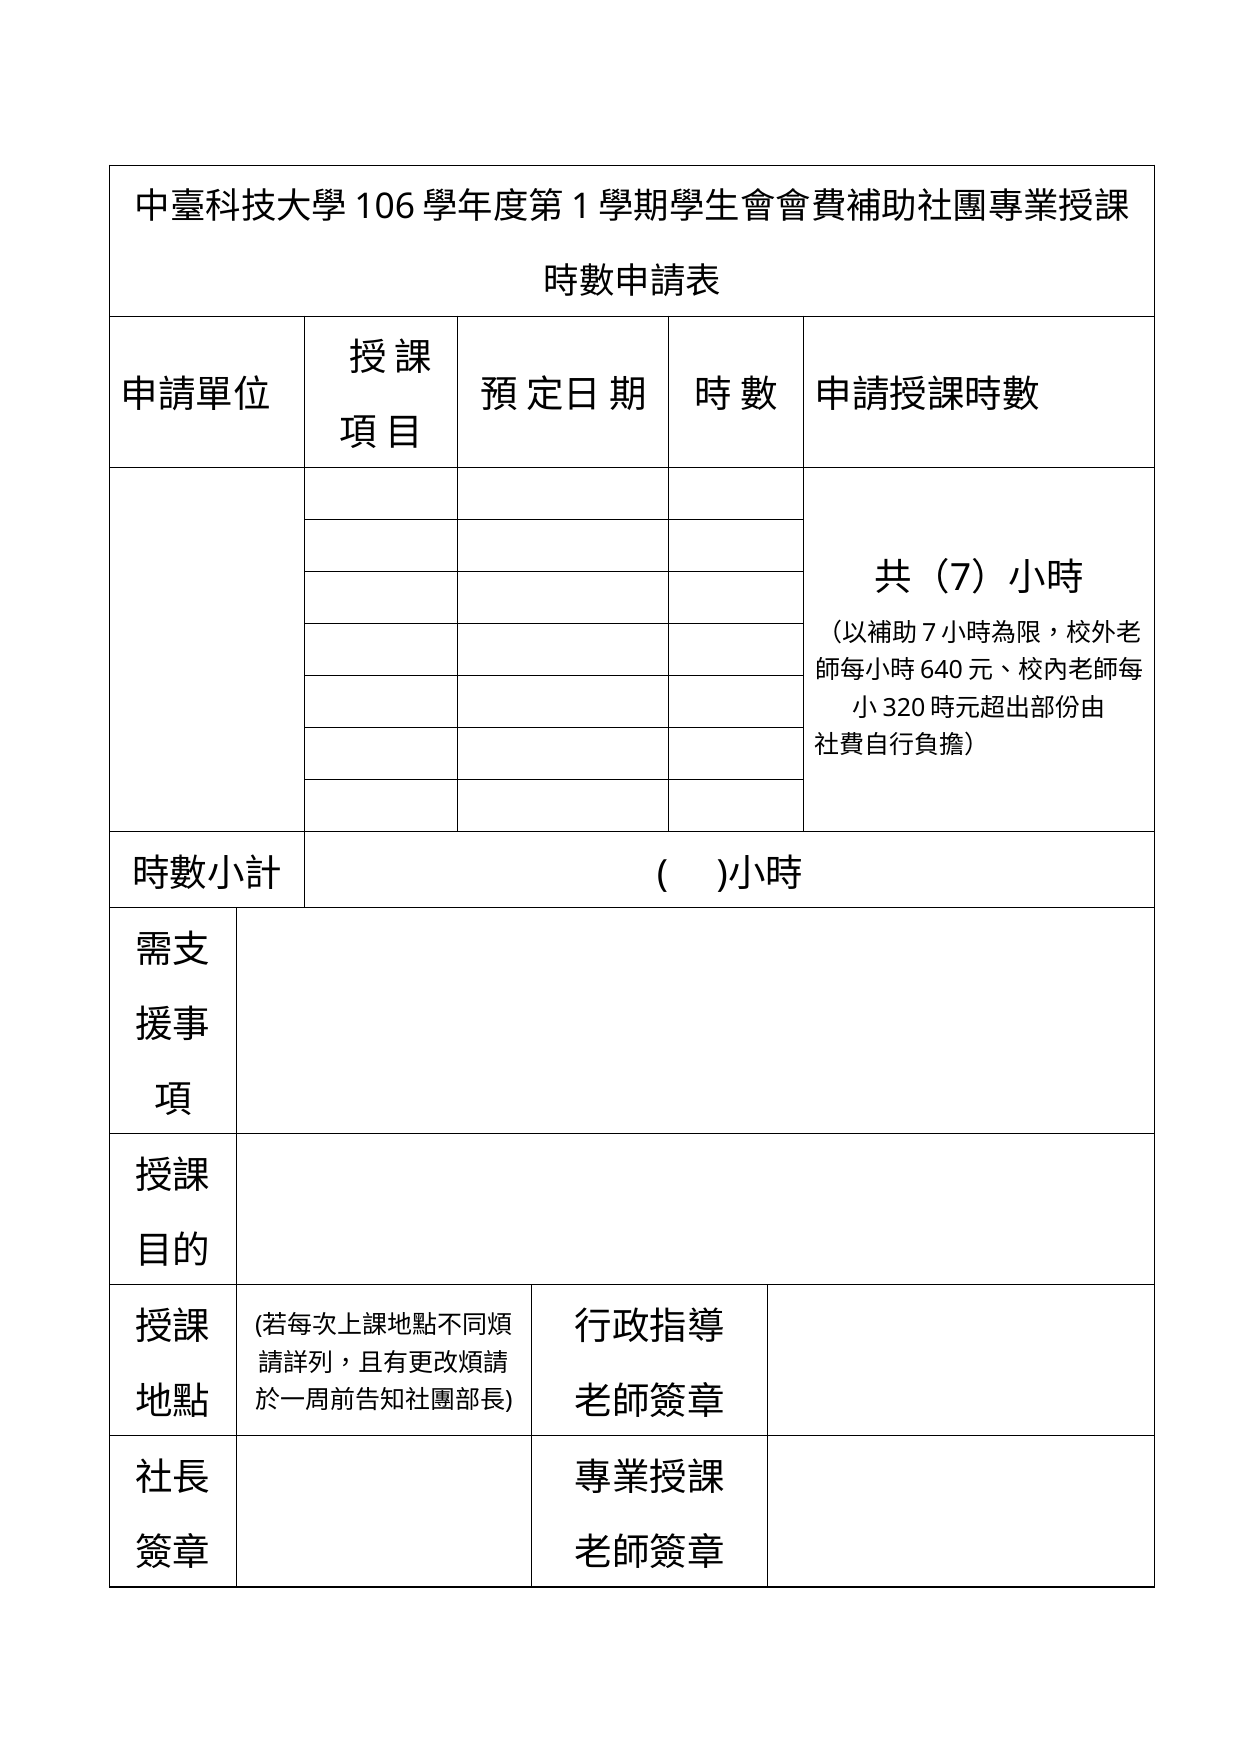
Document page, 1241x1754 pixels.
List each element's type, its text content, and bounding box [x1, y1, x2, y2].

table_cell [305, 728, 457, 779]
table_cell [458, 780, 668, 831]
table_cell ( )小時 [305, 832, 1154, 907]
table_cell [305, 520, 457, 571]
table_cell [669, 572, 803, 623]
table_cell 專業授課 老師簽章 [532, 1436, 767, 1586]
table_cell 共（7）小時 （以補助7小時為限，校外老師每小時640元、校內老師每小320時元超出部份由 社費自行負擔） [804, 468, 1154, 831]
table_cell [110, 468, 304, 831]
table_cell [458, 468, 668, 519]
table_cell 授 課 項 目 [305, 317, 457, 467]
table_cell 授課目的 [110, 1134, 236, 1284]
table_cell [305, 676, 457, 727]
table_cell 需支援事項 [110, 908, 236, 1133]
table_cell [305, 572, 457, 623]
table_cell [305, 468, 457, 519]
table_cell [237, 1134, 1154, 1284]
table_cell [458, 728, 668, 779]
table_cell [768, 1285, 1154, 1435]
table_cell [669, 624, 803, 675]
table_cell 預 定日 期 [458, 317, 668, 467]
table_cell [458, 624, 668, 675]
table_cell [305, 780, 457, 831]
table_cell [669, 520, 803, 571]
table_cell 申請單位 [110, 317, 304, 467]
table_cell [458, 520, 668, 571]
table_cell 時數小計 [110, 832, 304, 907]
table_cell [669, 468, 803, 519]
table_cell [458, 572, 668, 623]
table_cell [669, 676, 803, 727]
table_cell 社長簽章 [110, 1436, 236, 1586]
table_cell [669, 780, 803, 831]
table_cell [237, 1436, 531, 1586]
table_cell [768, 1436, 1154, 1586]
table_cell 行政指導 老師簽章 [532, 1285, 767, 1435]
table_cell [237, 908, 1154, 1133]
table_header 中臺科技大學106學年度第1學期學生會會費補助社團專業授課 時數申請表 [110, 166, 1154, 316]
table_cell 時 數 [669, 317, 803, 467]
table_cell [458, 676, 668, 727]
table_cell [305, 624, 457, 675]
table_cell 申請授課時數 [804, 317, 1154, 467]
table_cell [669, 728, 803, 779]
table_cell 授課地點 [110, 1285, 236, 1435]
table_cell (若每次上課地點不同煩請詳列，且有更改煩請於一周前告知社團部長) [237, 1285, 531, 1435]
